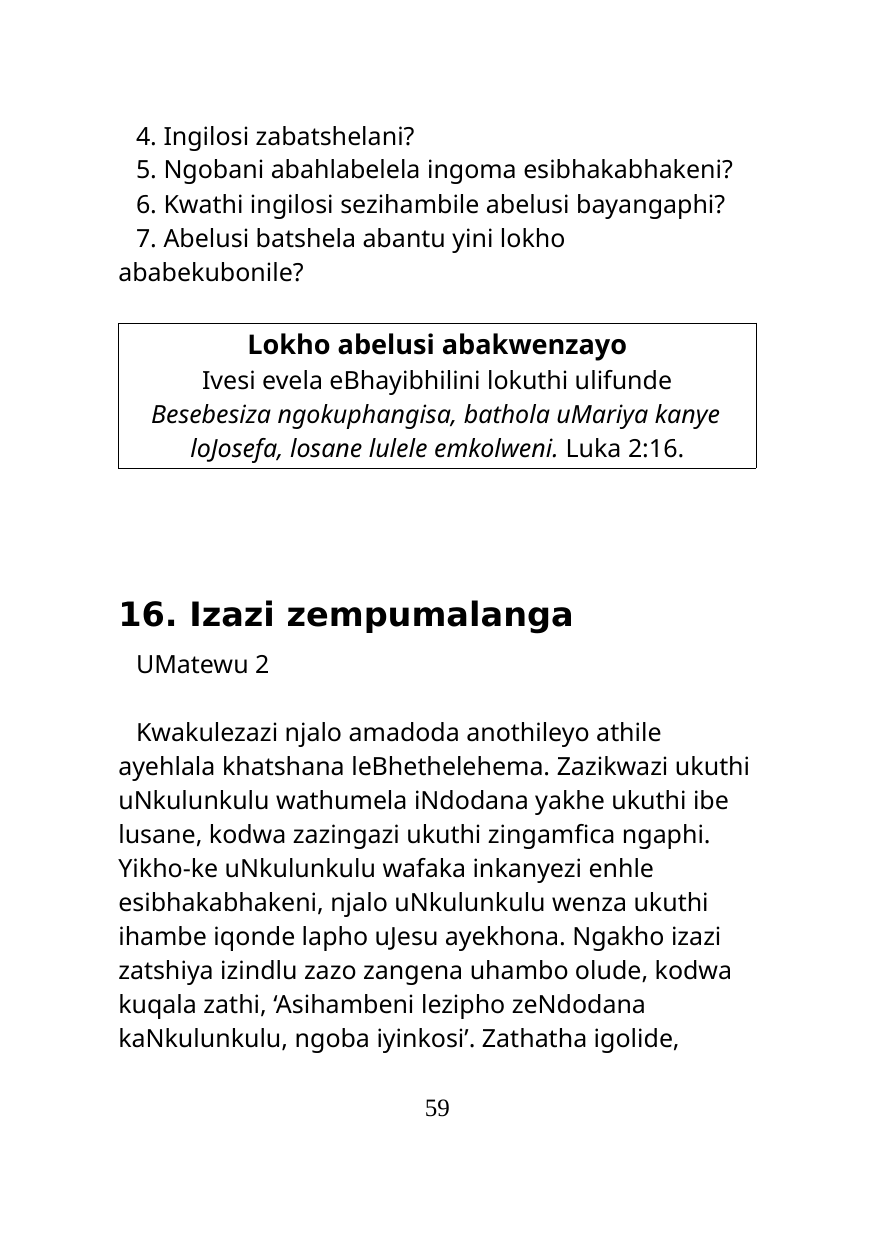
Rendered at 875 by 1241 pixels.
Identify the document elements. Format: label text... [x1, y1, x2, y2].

text Besebesiza ngokuphangisa, bathola uMariya kanye loJosefa, losane lulele emkolweni. Luka 2:16. [119, 393, 756, 468]
list Ngobani abahlabelela ingoma esibhakabhakeni? [118, 152, 756, 186]
text UMatewu 2 [118, 646, 756, 680]
subtitle 16. Izazi zempumalanga [118, 595, 756, 634]
list Kwathi ingilosi sezihambile abelusi bayangaphi? [118, 186, 756, 220]
text Kwakulezazi njalo amadoda anothileyo athile ayehlala khatshana leBhethelehema. Zazikwazi ukuthi uNkulunkulu wathumela iNdodana yakhe ukuthi ibe lusane, kodwa zazingazi ukuthi zingamfica ngaphi. Yikho-ke uNkulunkulu wafaka inkanyezi enhle esibhakabhakeni, njalo uNkulunkulu wenza ukuthi ihambe iqonde lapho uJesu ayekhona. Ngakho izazi zatshiya izindlu zazo zangena uhambo olude, kodwa kuqala zathi, ‘Asihambeni lezipho zeNdodana kaNkulunkulu, ngoba iyinkosi’. Zathatha igolide, [118, 714, 756, 1055]
text Lokho abelusi abakwenzayo [119, 324, 756, 359]
list Abelusi batshela abantu yini lokho ababekubonile? [118, 220, 756, 288]
list Ingilosi zabatshelani? [118, 118, 756, 152]
text Ivesi evela eBhayibhilini lokuthi ulifunde [119, 359, 756, 393]
